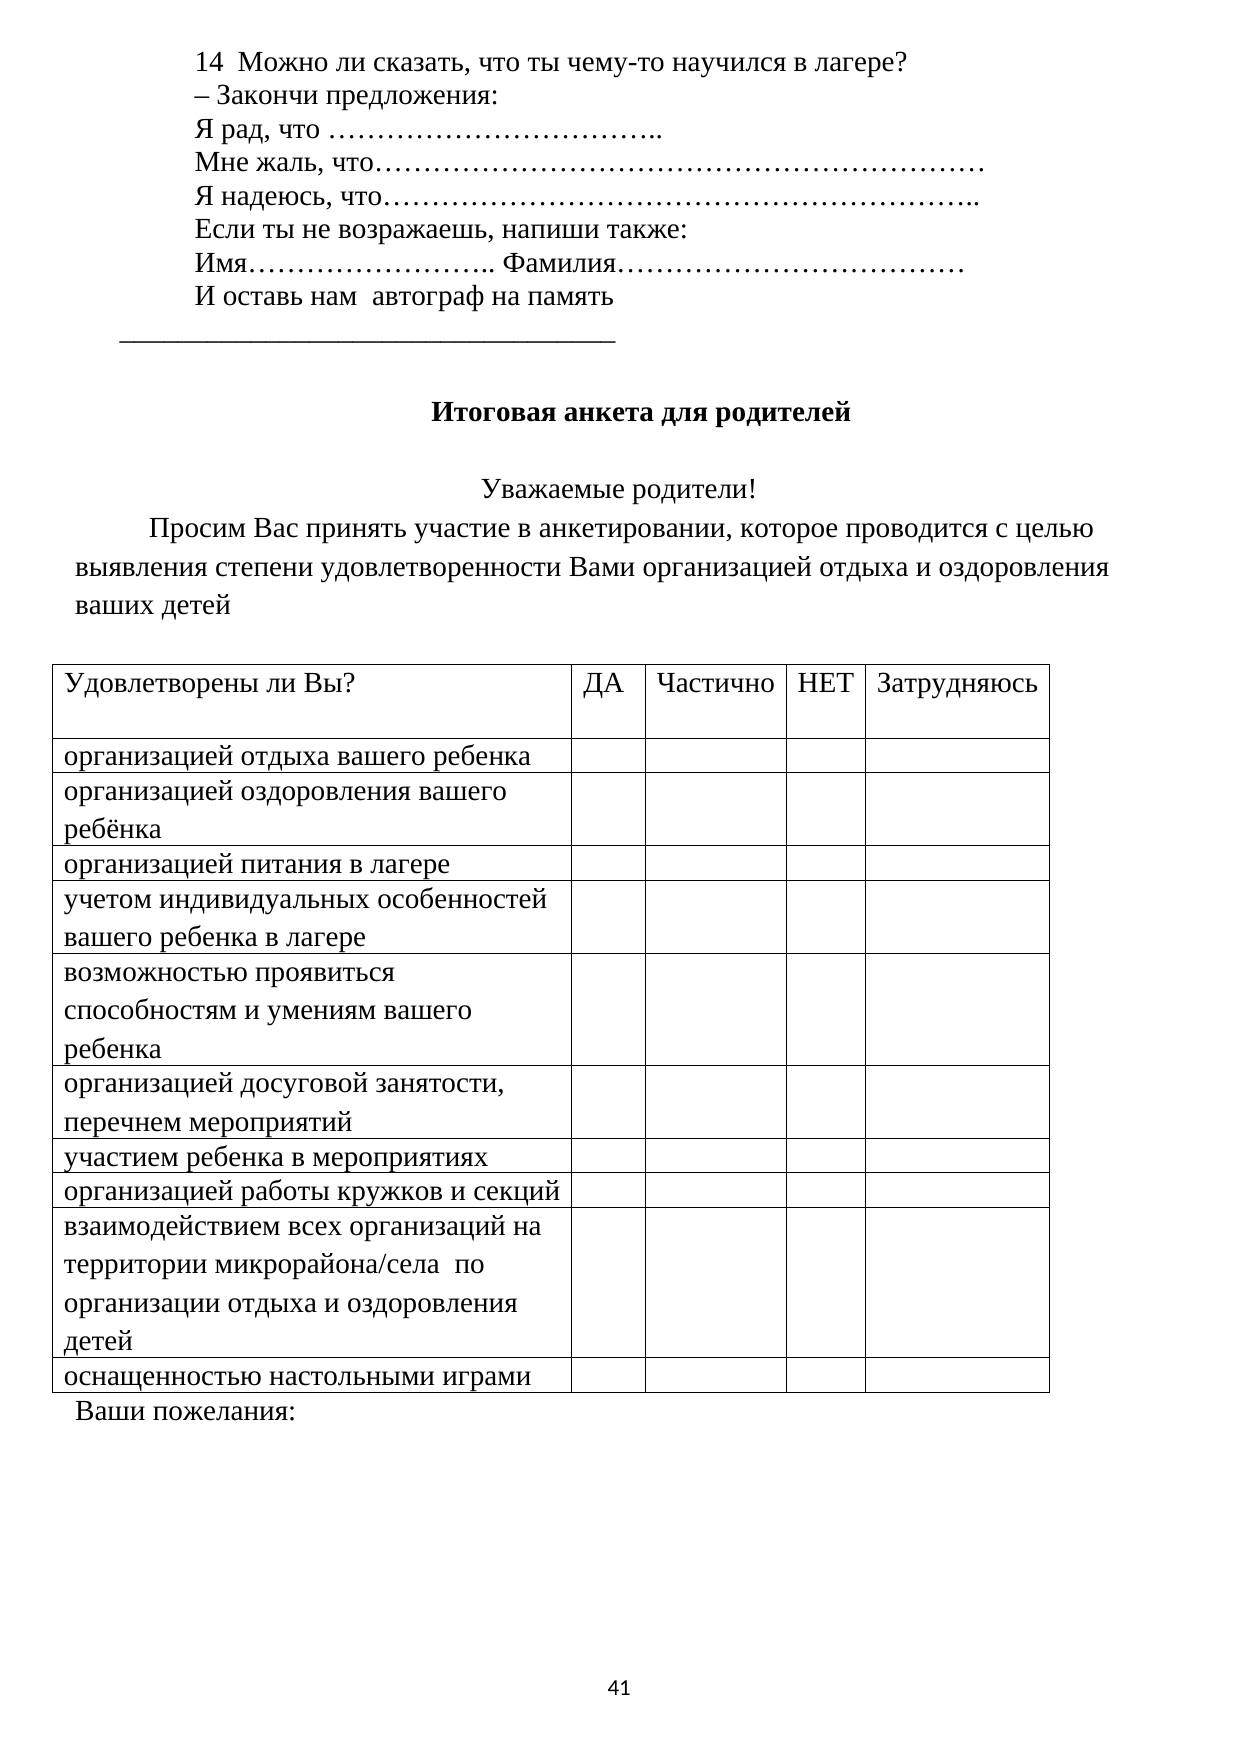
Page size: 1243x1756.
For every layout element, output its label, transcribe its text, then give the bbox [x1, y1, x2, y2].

table_cell [787, 773, 865, 845]
table_cell [646, 1066, 786, 1138]
table_cell [572, 1173, 645, 1207]
table_header Затрудняюсь [866, 665, 1049, 737]
text И оставь нам автограф на память __________________________________ [119, 278, 1075, 346]
table_cell [572, 773, 645, 845]
text Если ты не возражаешь, напиши также: [119, 211, 1075, 245]
table_cell организацией отдыха вашего ребенка [53, 739, 571, 772]
table_cell организацией работы кружков и секций [53, 1173, 571, 1207]
text – Закончи предложения: [119, 77, 1075, 111]
table_cell участием ребенка в мероприятиях [53, 1139, 571, 1172]
table_cell [787, 1173, 865, 1207]
table_cell [572, 1358, 645, 1392]
table_cell организацией питания в лагере [53, 846, 571, 880]
text Уважаемые родители! [75, 472, 1162, 505]
table_cell [572, 1208, 645, 1357]
table_cell [866, 881, 1049, 953]
table_cell [646, 773, 786, 845]
table_cell [787, 881, 865, 953]
table_cell [787, 846, 865, 880]
text Имя…………………….. Фамилия……………………………… [119, 245, 1075, 278]
table_cell [787, 954, 865, 1064]
table_cell [572, 846, 645, 880]
table_cell [646, 739, 786, 772]
table_cell [787, 1358, 865, 1392]
table_cell [866, 1173, 1049, 1207]
table_cell [646, 1139, 786, 1172]
table_cell [572, 881, 645, 953]
table_cell [646, 881, 786, 953]
table_cell учетом индивидуальных особенностей вашего ребенка в лагере [53, 881, 571, 953]
table_cell [646, 846, 786, 880]
text Я рад, что …………………………….. [119, 111, 1075, 144]
table_cell [787, 739, 865, 772]
text Ваши пожелания: [75, 1393, 1162, 1426]
table_cell [866, 1139, 1049, 1172]
list Можно ли сказать, что ты чему-то научился в лагере? [119, 44, 1075, 77]
text Итоговая анкета для родителей [119, 394, 1162, 428]
table_cell [866, 1208, 1049, 1357]
table_cell [866, 1358, 1049, 1392]
table_cell [646, 1173, 786, 1207]
text Мне жаль, что……………………………………………………… [119, 144, 1075, 178]
table_cell [646, 1208, 786, 1357]
table_cell [866, 954, 1049, 1064]
table_cell [787, 1066, 865, 1138]
table_header Удовлетворены ли Вы? [53, 665, 571, 737]
table_cell взаимодействием всех организаций на территории микрорайона/села по организации отдыха и оздоровления детей [53, 1208, 571, 1357]
table_cell [572, 739, 645, 772]
table_header НЕТ [787, 665, 865, 737]
table_cell [572, 1139, 645, 1172]
table_cell оснащенностью настольными играми [53, 1358, 571, 1392]
table_cell [866, 739, 1049, 772]
table_cell [787, 1208, 865, 1357]
table_cell [866, 846, 1049, 880]
table_cell [866, 773, 1049, 845]
text Я надеюсь, что…………………………………………………….. [119, 178, 1075, 211]
table_header ДА [572, 665, 645, 737]
table_cell возможностью проявиться способностям и умениям вашего ребенка [53, 954, 571, 1064]
text Просим Вас принять участие в анкетировании, которое проводится с целью выявления степени удовлетворенности Вами организацией отдыха и оздоровления ваших детей [75, 510, 1162, 621]
table_cell [787, 1139, 865, 1172]
table_cell [866, 1066, 1049, 1138]
table_header Частично [646, 665, 786, 737]
table_cell организацией досуговой занятости, перечнем мероприятий [53, 1066, 571, 1138]
table_cell [572, 954, 645, 1064]
table_cell [646, 1358, 786, 1392]
table_cell [572, 1066, 645, 1138]
table_cell организацией оздоровления вашего ребёнка [53, 773, 571, 845]
table_cell [646, 954, 786, 1064]
